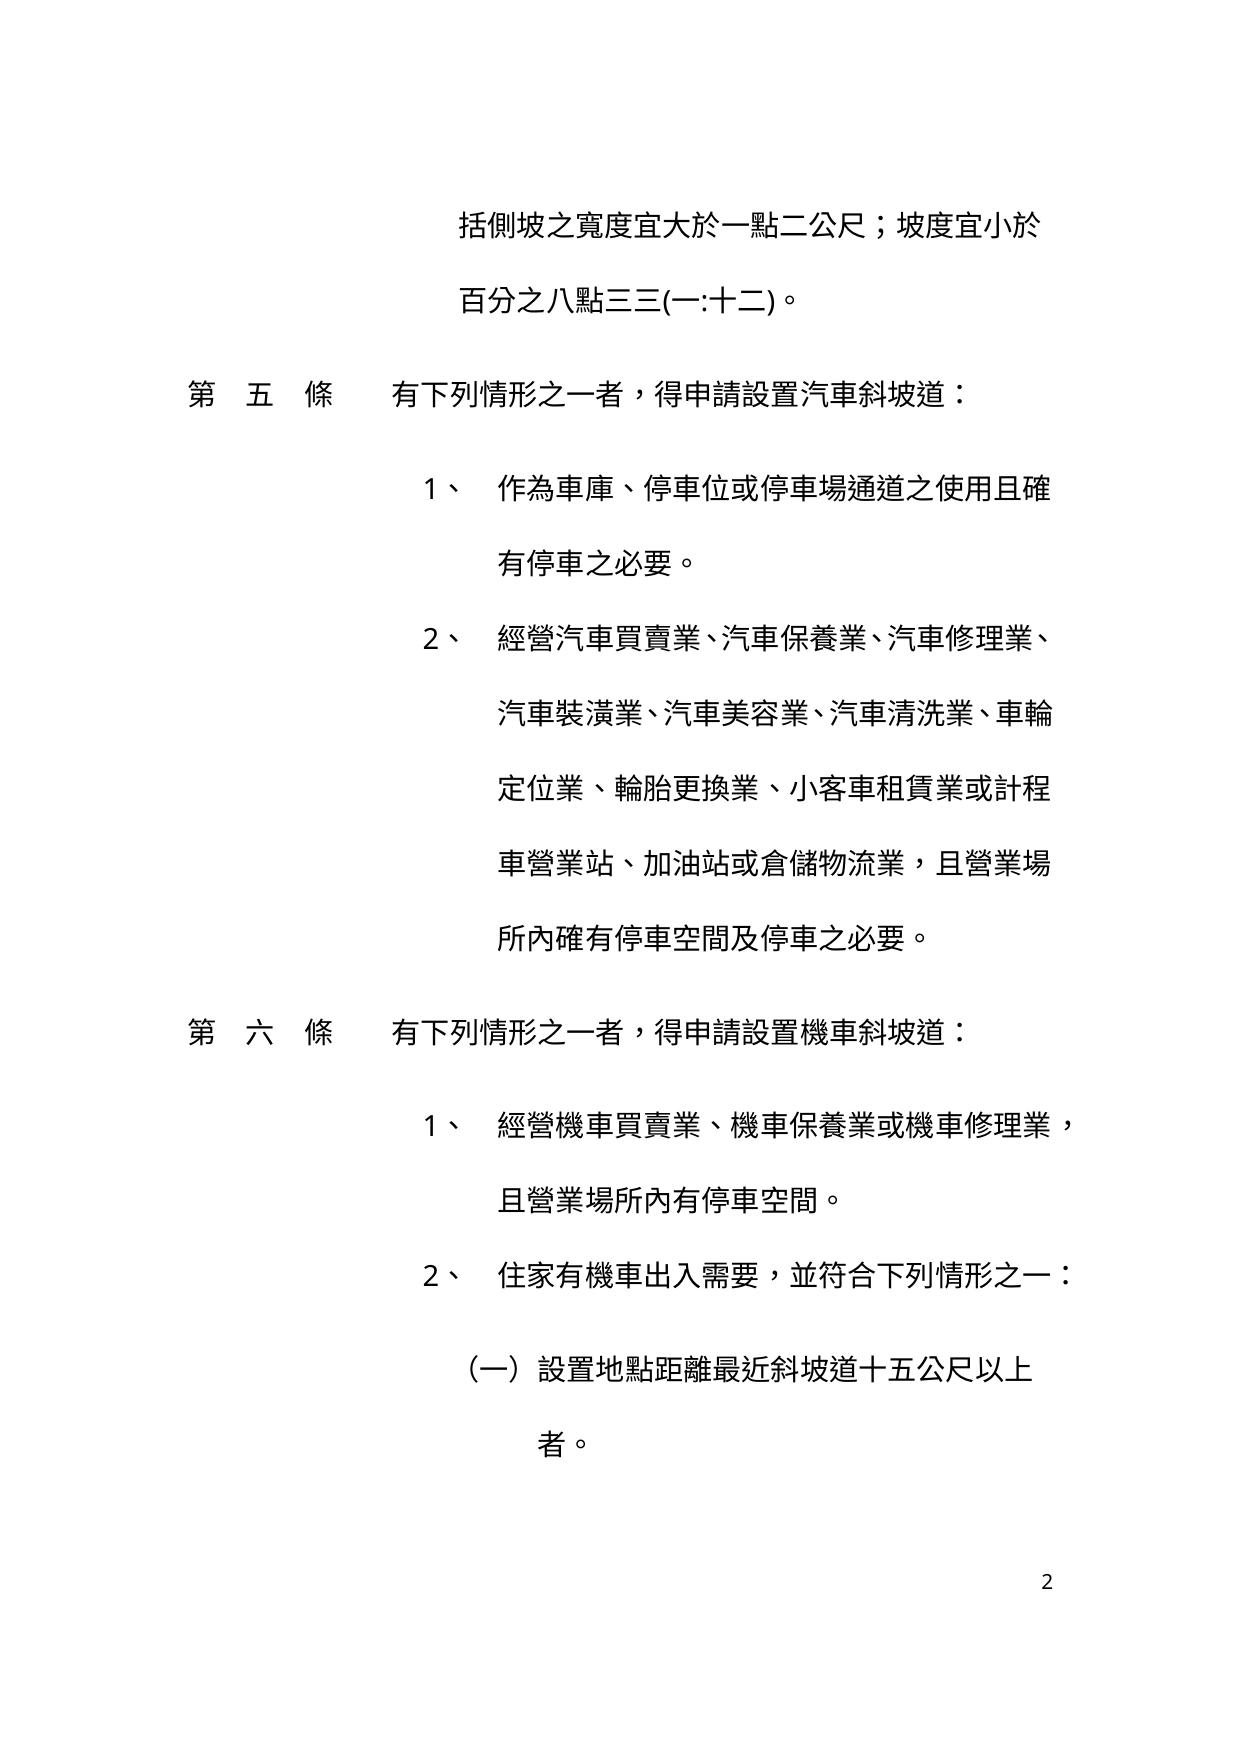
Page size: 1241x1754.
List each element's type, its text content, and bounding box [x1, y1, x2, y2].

list 住家有機車出入需要，並符合下列情形之一： [422, 1237, 1053, 1312]
text 第 五 條 有下列情形之一者，得申請設置汽車斜坡道： [187, 355, 1053, 430]
list 經營汽車買賣業、汽車保養業、汽車修理業、汽車裝潢業、汽車美容業、汽車清洗業、車輪定位業、輪胎更換業、小客車租賃業或計程車營業站、加油站或倉儲物流業，且營業場所內確有停車空間及停車之必要。 [422, 599, 1053, 974]
text （一）設置地點距離最近斜坡道十五公尺以上者。 [450, 1330, 1053, 1480]
text 括側坡之寬度宜大於一點二公尺；坡度宜小於百分之八點三三(一:十二)。 [400, 187, 1053, 337]
list 經營機車買賣業、機車保養業或機車修理業，且營業場所內有停車空間。 [422, 1087, 1053, 1237]
list 作為車庫、停車位或停車場通道之使用且確有停車之必要。 [422, 449, 1053, 599]
text 第 六 條 有下列情形之一者，得申請設置機車斜坡道： [187, 993, 1053, 1068]
